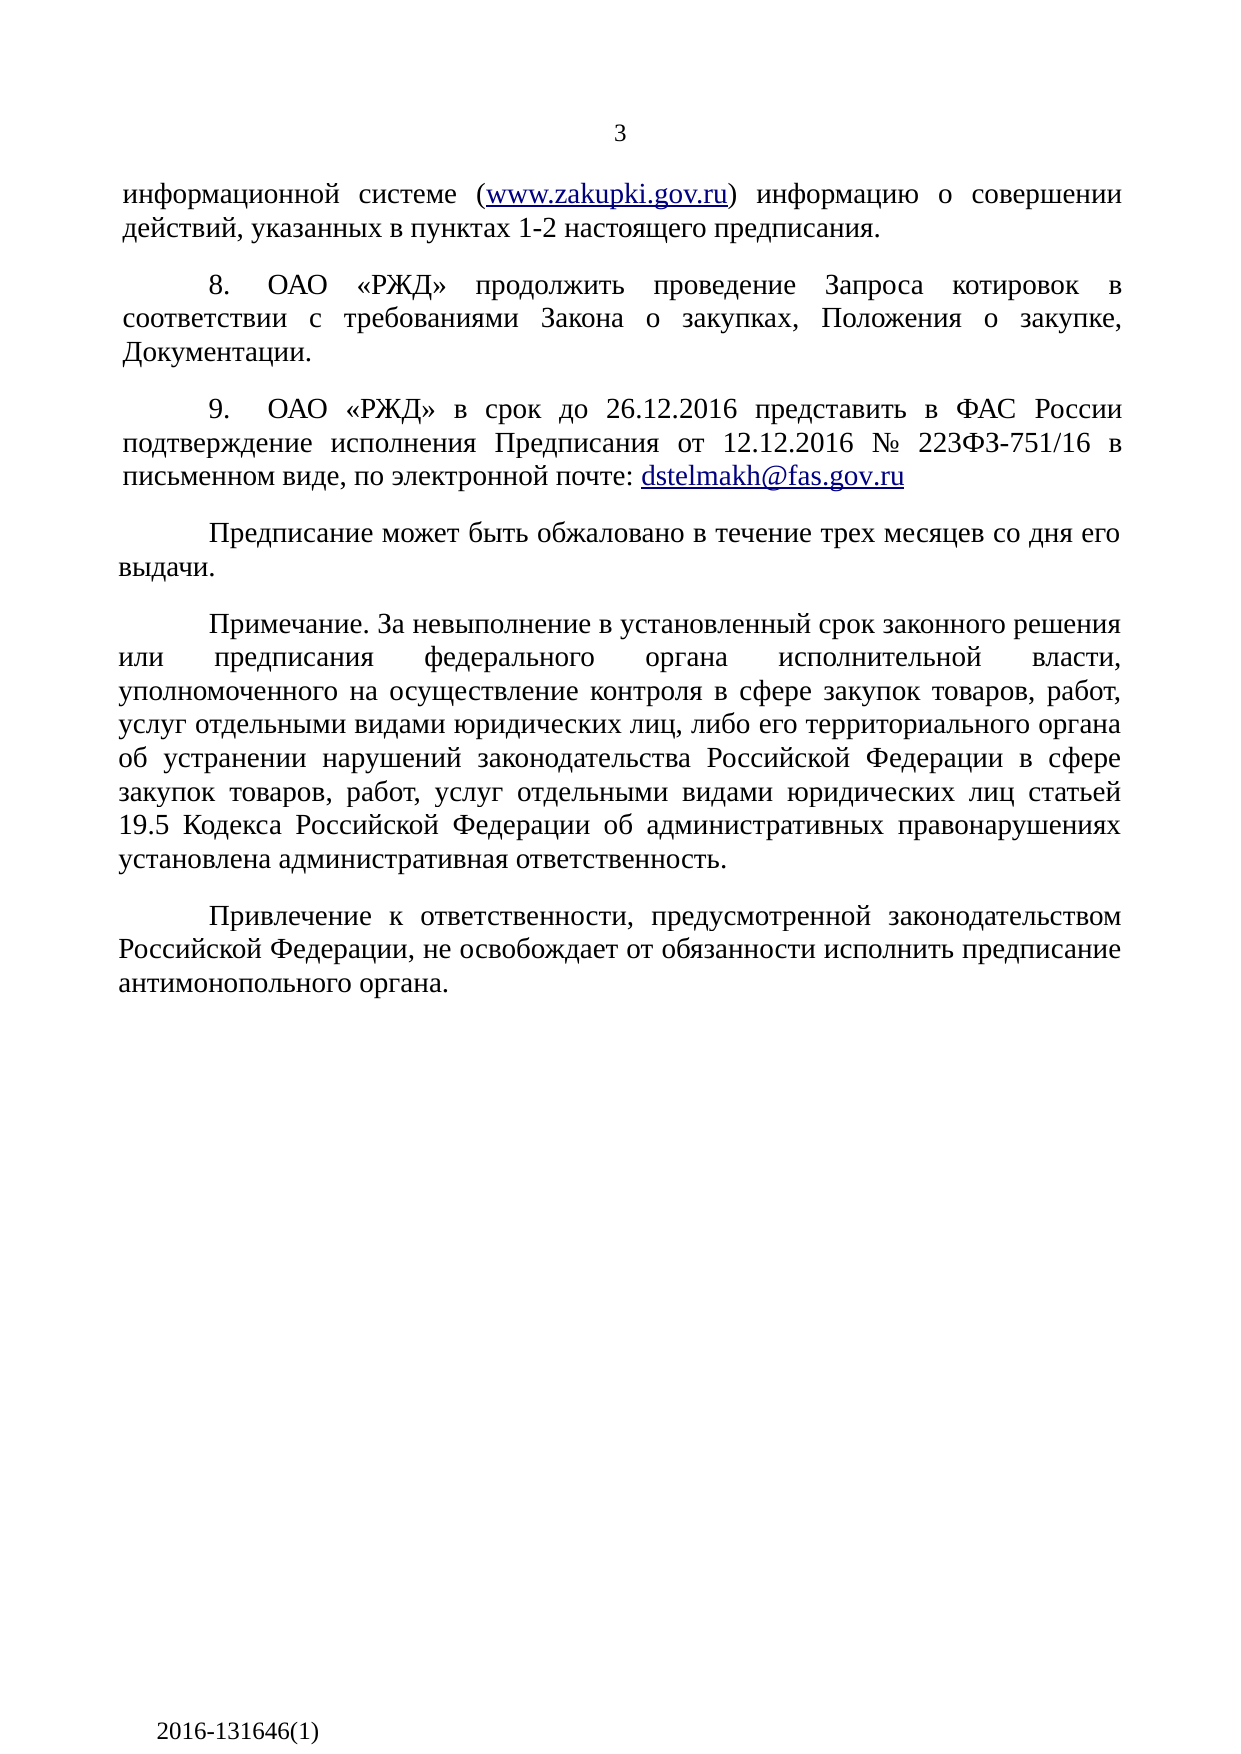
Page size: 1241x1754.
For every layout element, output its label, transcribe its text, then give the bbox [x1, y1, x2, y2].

list информационной системе (www.zakupki.gov.ru) информацию о совершении действий, указанных в пунктах 1-2 настоящего предписания. [122, 176, 1122, 243]
text Привлечение к ответственности, предусмотренной законодательством Российской Федерации, не освобождает от обязанности исполнить предписание антимонопольного органа. [118, 898, 1122, 998]
text Предписание может быть обжаловано в течение трех месяцев со дня его выдачи. [118, 515, 1122, 582]
text Примечание. За невыполнение в установленный срок законного решения или предписания федерального органа исполнительной власти, уполномоченного на осуществление контроля в сфере закупок товаров, работ, услуг отдельными видами юридических лиц, либо его территориального органа об устранении нарушений законодательства Российской Федерации в сфере закупок товаров, работ, услуг отдельными видами юридических лиц статьей 19.5 Кодекса Российской Федерации об административных правонарушениях установлена административная ответственность. [118, 606, 1122, 874]
list ОАО «РЖД» продолжить проведение Запроса котировок в соответствии с требованиями Закона о закупках, Положения о закупке, Документации. [122, 267, 1122, 368]
list ОАО «РЖД» в срок до 26.12.2016 представить в ФАС России подтверждение исполнения Предписания от 12.12.2016 № 223ФЗ-751/16 в письменном виде, по электронной почте: dstelmakh@fas.gov.ru [122, 391, 1122, 492]
